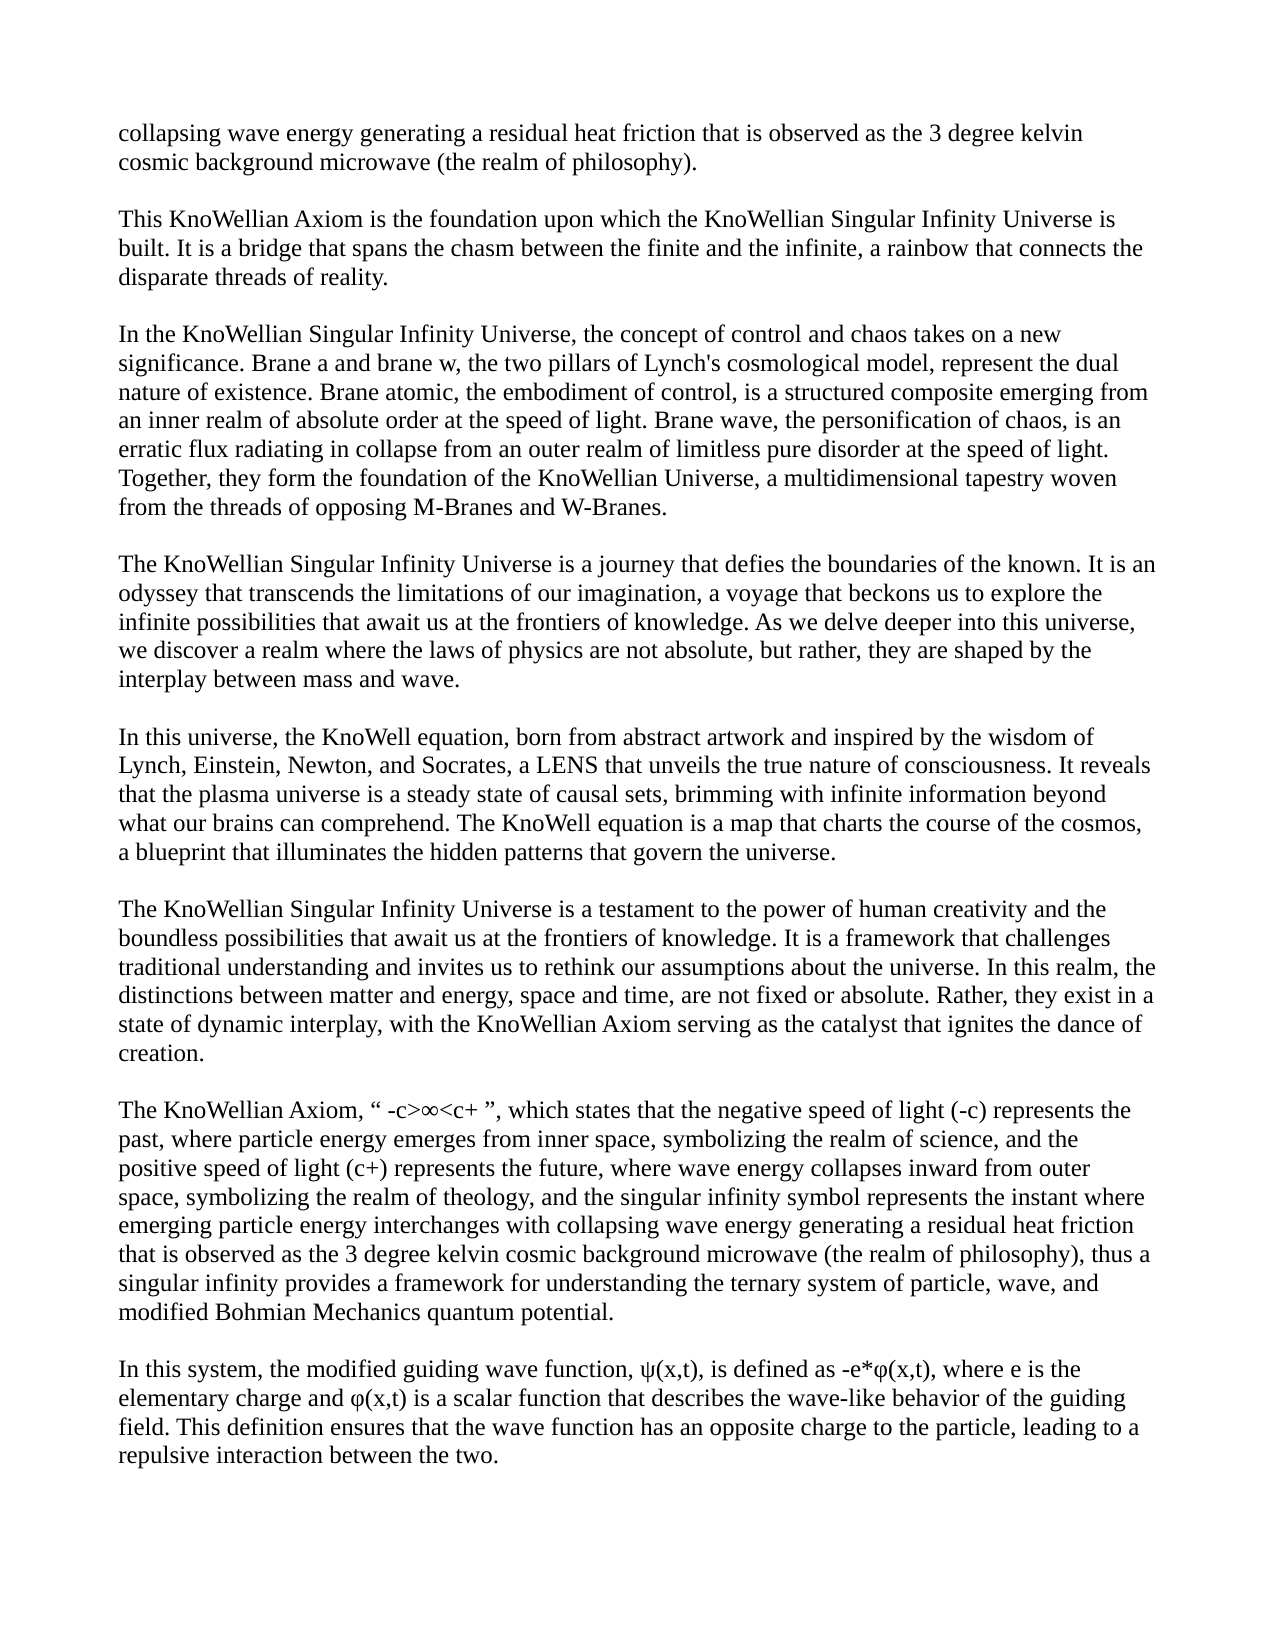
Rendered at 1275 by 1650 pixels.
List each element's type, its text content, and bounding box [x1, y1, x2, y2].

text This KnoWellian Axiom is the foundation upon which the KnoWellian Singular Infinity Universe is built. It is a bridge that spans the chasm between the finite and the infinite, a rainbow that connects the disparate threads of reality. [118, 204, 1157, 291]
text collapsing wave energy generating a residual heat friction that is observed as the 3 degree kelvin cosmic background microwave (the realm of philosophy). [118, 118, 1157, 176]
text In the KnoWellian Singular Infinity Universe, the concept of control and chaos takes on a new significance. Brane a and brane w, the two pillars of Lynch's cosmological model, represent the dual nature of existence. Brane atomic, the embodiment of control, is a structured composite emerging from an inner realm of absolute order at the speed of light. Brane wave, the personification of chaos, is an erratic flux radiating in collapse from an outer realm of limitless pure disorder at the speed of light. Together, they form the foundation of the KnoWellian Universe, a multidimensional tapestry woven from the threads of opposing M-Branes and W-Branes. [118, 319, 1157, 521]
text In this universe, the KnoWell equation, born from abstract artwork and inspired by the wisdom of Lynch, Einstein, Newton, and Socrates, a LENS that unveils the true nature of consciousness. It reveals that the plasma universe is a steady state of causal sets, brimming with infinite information beyond what our brains can comprehend. The KnoWell equation is a map that charts the course of the cosmos, a blueprint that illuminates the hidden patterns that govern the universe. [118, 722, 1157, 866]
text In this system, the modified guiding wave function, ψ(x,t), is defined as -e*φ(x,t), where e is the elementary charge and φ(x,t) is a scalar function that describes the wave-like behavior of the guiding field. This definition ensures that the wave function has an opposite charge to the particle, leading to a repulsive interaction between the two. [118, 1354, 1157, 1469]
text The KnoWellian Singular Infinity Universe is a testament to the power of human creativity and the boundless possibilities that await us at the frontiers of knowledge. It is a framework that challenges traditional understanding and invites us to rethink our assumptions about the universe. In this realm, the distinctions between matter and energy, space and time, are not fixed or absolute. Rather, they exist in a state of dynamic interplay, with the KnoWellian Axiom serving as the catalyst that ignites the dance of creation. [118, 894, 1157, 1067]
text The KnoWellian Singular Infinity Universe is a journey that defies the boundaries of the known. It is an odyssey that transcends the limitations of our imagination, a voyage that beckons us to explore the infinite possibilities that await us at the frontiers of knowledge. As we delve deeper into this universe, we discover a realm where the laws of physics are not absolute, but rather, they are shaped by the interplay between mass and wave. [118, 549, 1157, 693]
text The KnoWellian Axiom, “ -c>∞<c+ ”, which states that the negative speed of light (-c) represents the past, where particle energy emerges from inner space, symbolizing the realm of science, and the positive speed of light (c+) represents the future, where wave energy collapses inward from outer space, symbolizing the realm of theology, and the singular infinity symbol represents the instant where emerging particle energy interchanges with collapsing wave energy generating a residual heat friction that is observed as the 3 degree kelvin cosmic background microwave (the realm of philosophy), thus a singular infinity provides a framework for understanding the ternary system of particle, wave, and modified Bohmian Mechanics quantum potential. [118, 1096, 1157, 1326]
